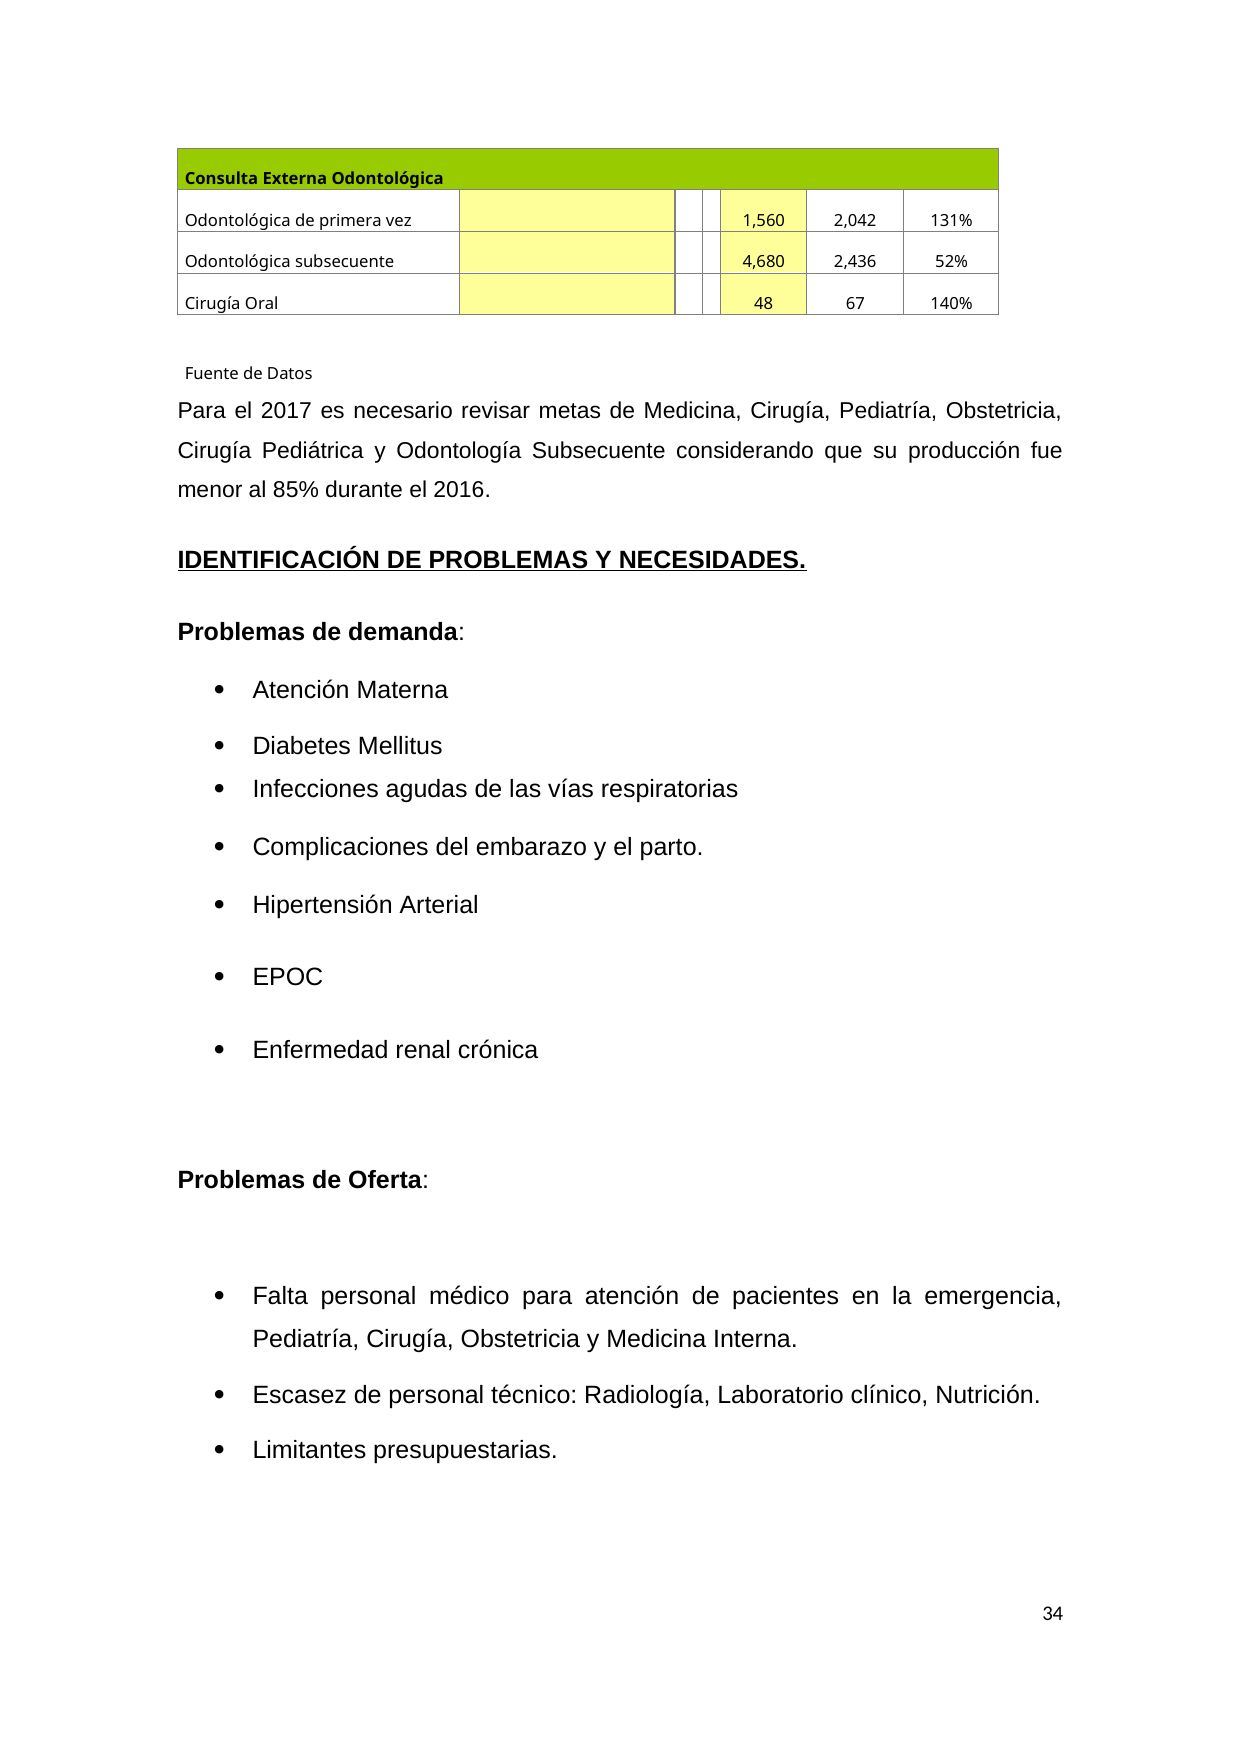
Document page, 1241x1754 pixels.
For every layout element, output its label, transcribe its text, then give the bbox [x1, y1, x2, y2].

table_cell [675, 315, 702, 385]
table_cell Cirugía Oral [178, 274, 459, 314]
list Atención Materna [215, 675, 1063, 704]
list Escasez de personal técnico: Radiología, Laboratorio clínico, Nutrición. [215, 1380, 1063, 1409]
table_cell 131% [904, 190, 998, 231]
table_cell [703, 274, 720, 314]
table_cell [460, 190, 674, 231]
table_cell [999, 189, 1053, 231]
list EPOC [215, 962, 1063, 991]
text Problemas de Oferta: [177, 1165, 1063, 1194]
table_cell 2,436 [807, 232, 903, 272]
table_cell [999, 273, 1053, 314]
table_cell [806, 315, 904, 385]
table_cell [703, 190, 720, 231]
table_cell Consulta Externa Odontológica [178, 149, 998, 189]
table_cell [904, 315, 999, 385]
table_cell [460, 232, 674, 272]
table_cell 48 [721, 274, 806, 314]
table_cell 2,042 [807, 190, 903, 231]
list Complicaciones del embarazo y el parto. [215, 832, 1063, 861]
table_cell 67 [807, 274, 903, 314]
table_cell [999, 231, 1053, 272]
table_cell [999, 148, 1053, 189]
list Hipertensión Arterial [215, 890, 1063, 919]
text Para el 2017 es necesario revisar metas de Medicina, Cirugía, Pediatría, Obstetricia, Cirugía Pediátrica y Odontología Subsecuente considerando que su producción fue menor al 85% durante el 2016. [177, 397, 1063, 502]
list Falta personal médico para atención de pacientes en la emergencia, Pediatría, Cirugía, Obstetricia y Medicina Interna. [215, 1281, 1063, 1353]
list Infecciones agudas de las vías respiratorias [215, 774, 1063, 803]
list Limitantes presupuestarias. [215, 1436, 1063, 1464]
table_cell [999, 314, 1053, 385]
table_cell 140% [904, 274, 998, 314]
table_cell [702, 315, 721, 385]
list Diabetes Mellitus [215, 731, 1063, 759]
list Enfermedad renal crónica [215, 1035, 1063, 1064]
text IDENTIFICACIÓN DE PROBLEMAS Y NECESIDADES. [177, 545, 1063, 573]
table_cell [676, 232, 702, 272]
table_cell 52% [904, 232, 998, 272]
table_cell [460, 274, 674, 314]
table_cell [676, 190, 702, 231]
table_cell 4,680 [721, 232, 806, 272]
table_cell Odontológica de primera vez [178, 190, 459, 231]
table_cell Odontológica subsecuente [178, 232, 459, 272]
table_cell [721, 315, 806, 385]
table_cell [703, 232, 720, 272]
text Problemas de demanda: [177, 617, 1063, 646]
table_cell Fuente de Datos [177, 315, 675, 385]
table_cell 1,560 [721, 190, 806, 231]
table_cell [676, 274, 702, 314]
